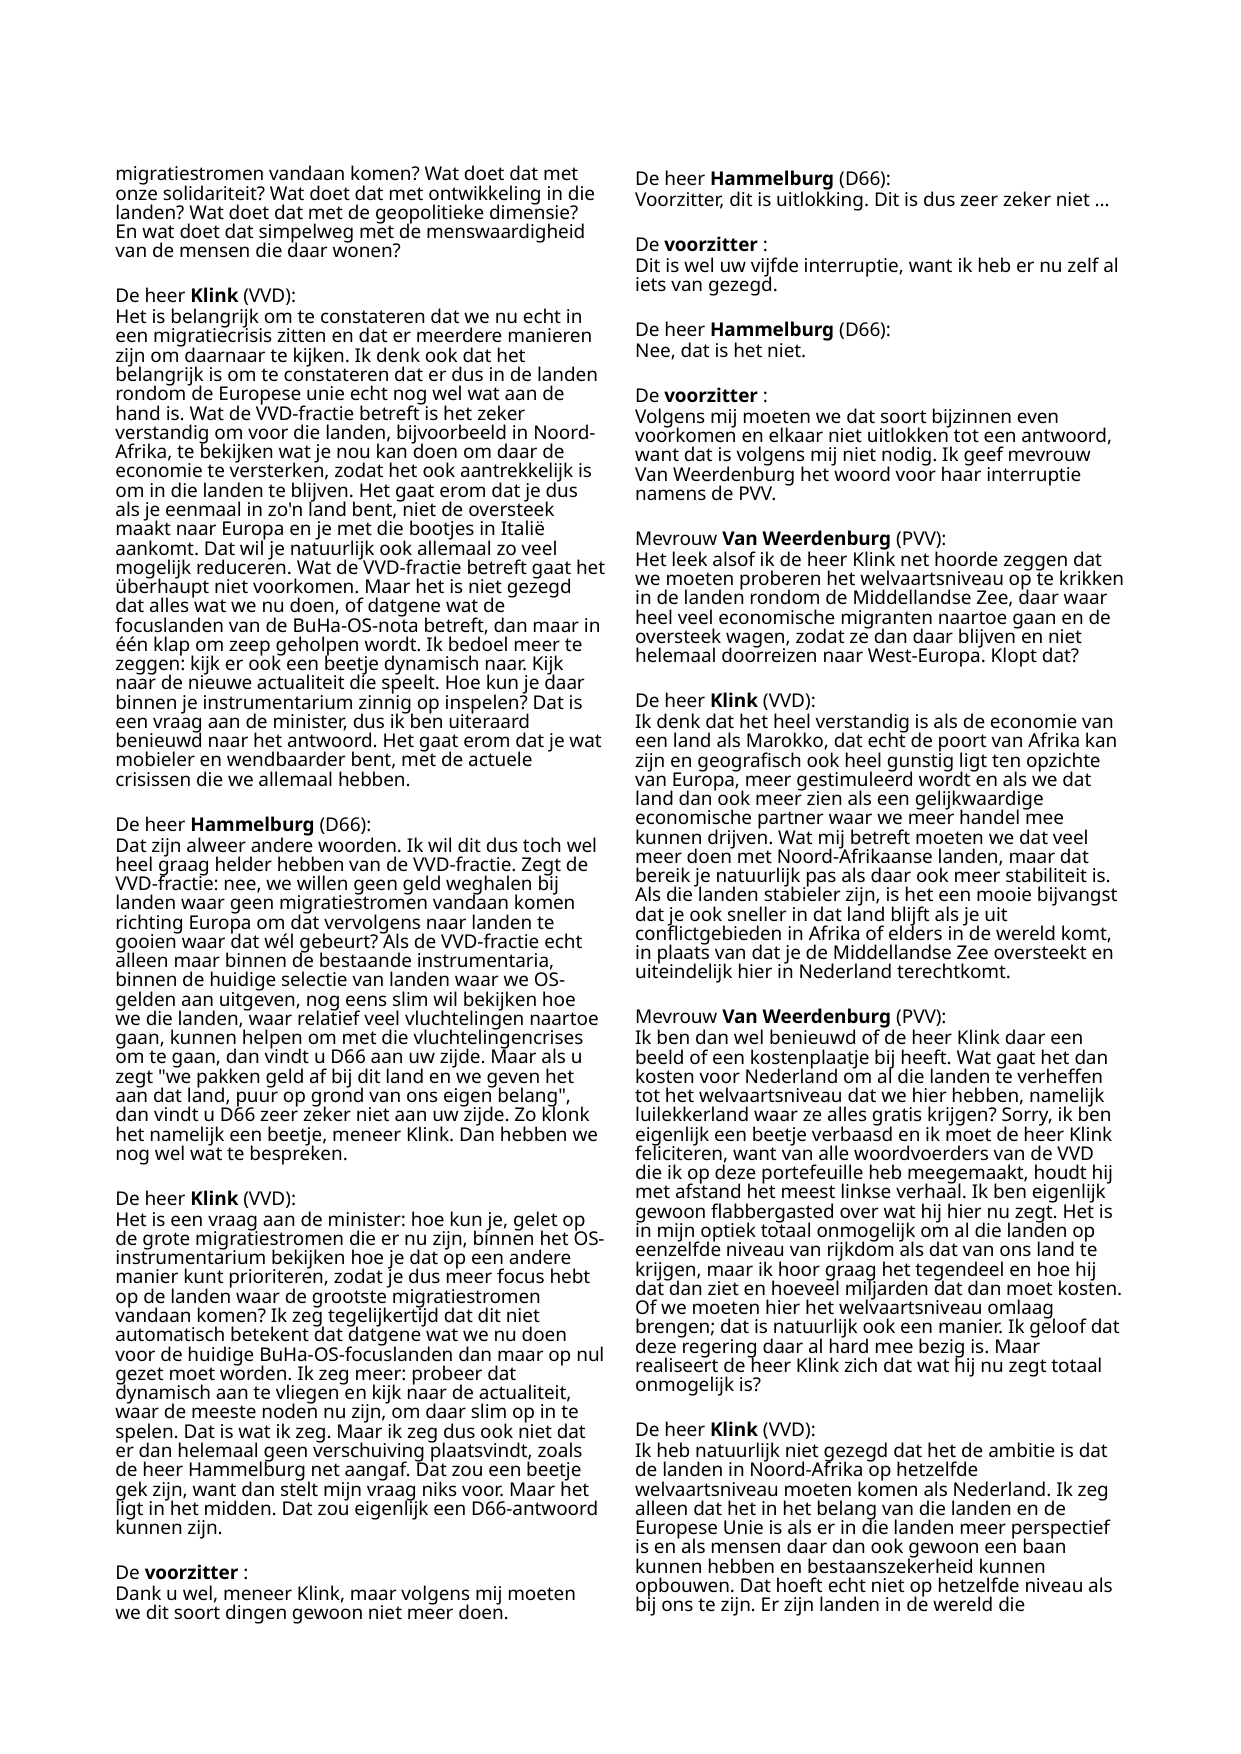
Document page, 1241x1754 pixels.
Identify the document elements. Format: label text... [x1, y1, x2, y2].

text De voorzitter : [115, 1559, 605, 1585]
text Ik heb natuurlijk niet gezegd dat het de ambitie is dat de landen in Noord-Afrika op hetzelfde welvaartsniveau moeten komen als Nederland. Ik zeg alleen dat het in het belang van die landen en de Europese Unie is als er in die landen meer perspectief is en als mensen daar dan ook gewoon een baan kunnen hebben en bestaanszekerheid kunnen opbouwen. Dat hoeft echt niet op hetzelfde niveau als bij ons te zijn. Er zijn landen in de wereld die [635, 1442, 1125, 1616]
text migratiestromen vandaan komen? Wat doet dat met onze solidariteit? Wat doet dat met ontwikkeling in die landen? Wat doet dat met de geopolitieke dimensie? En wat doet dat simpelweg met de menswaardigheid van de mensen die daar wonen? [115, 165, 605, 262]
text Het leek alsof ik de heer Klink net hoorde zeggen dat we moeten proberen het welvaartsniveau op te krikken in de landen rondom de Middellandse Zee, daar waar heel veel economische migranten naartoe gaan en de oversteek wagen, zodat ze dan daar blijven en niet helemaal doorreizen naar West-Europa. Klopt dat? [635, 551, 1125, 666]
text Nee, dat is het niet. [635, 342, 1125, 361]
text De heer Klink (VVD): [635, 1416, 1125, 1442]
text De heer Hammelburg (D66): [635, 316, 1125, 342]
text Volgens mij moeten we dat soort bijzinnen even voorkomen en elkaar niet uitlokken tot een antwoord, want dat is volgens mij niet nodig. Ik geef mevrouw Van Weerdenburg het woord voor haar interruptie namens de PVV. [635, 408, 1125, 504]
text De heer Klink (VVD): [115, 1185, 605, 1211]
text De heer Klink (VVD): [115, 282, 605, 308]
text Het is een vraag aan de minister: hoe kun je, gelet op de grote migratiestromen die er nu zijn, binnen het OS-instrumentarium bekijken hoe je dat op een andere manier kunt prioriteren, zodat je dus meer focus hebt op de landen waar de grootste migratiestromen vandaan komen? Ik zeg tegelijkertijd dat dit niet automatisch betekent dat datgene wat we nu doen voor de huidige BuHa-OS-focuslanden dan maar op nul gezet moet worden. Ik zeg meer: probeer dat dynamisch aan te vliegen en kijk naar de actualiteit, waar de meeste noden nu zijn, om daar slim op in te spelen. Dat is wat ik zeg. Maar ik zeg dus ook niet dat er dan helemaal geen verschuiving plaatsvindt, zoals de heer Hammelburg net aangaf. Dat zou een beetje gek zijn, want dan stelt mijn vraag niks voor. Maar het ligt in het midden. Dat zou eigenlijk een D66-antwoord kunnen zijn. [115, 1211, 605, 1538]
text Het is belangrijk om te constateren dat we nu echt in een migratiecrisis zitten en dat er meerdere manieren zijn om daarnaar te kijken. Ik denk ook dat het belangrijk is om te constateren dat er dus in de landen rondom de Europese unie echt nog wel wat aan de hand is. Wat de VVD-fractie betreft is het zeker verstandig om voor die landen, bijvoorbeeld in Noord-Afrika, te bekijken wat je nou kan doen om daar de economie te versterken, zodat het ook aantrekkelijk is om in die landen te blijven. Het gaat erom dat je dus als je eenmaal in zo'n land bent, niet de oversteek maakt naar Europa en je met die bootjes in Italië aankomt. Dat wil je natuurlijk ook allemaal zo veel mogelijk reduceren. Wat de VVD-fractie betreft gaat het überhaupt niet voorkomen. Maar het is niet gezegd dat alles wat we nu doen, of datgene wat de focuslanden van de BuHa-OS-nota betreft, dan maar in één klap om zeep geholpen wordt. Ik bedoel meer te zeggen: kijk er ook een beetje dynamisch naar. Kijk naar de nieuwe actualiteit die speelt. Hoe kun je daar binnen je instrumentarium zinnig op inspelen? Dat is een vraag aan de minister, dus ik ben uiteraard benieuwd naar het antwoord. Het gaat erom dat je wat mobieler en wendbaarder bent, met de actuele crisissen die we allemaal hebben. [115, 308, 605, 790]
text De voorzitter : [635, 231, 1125, 257]
text Dank u wel, meneer Klink, maar volgens mij moeten we dit soort dingen gewoon niet meer doen. [115, 1585, 605, 1623]
text De heer Klink (VVD): [635, 687, 1125, 713]
text Mevrouw Van Weerdenburg (PVV): [635, 1004, 1125, 1029]
text Mevrouw Van Weerdenburg (PVV): [635, 525, 1125, 551]
text Dit is wel uw vijfde interruptie, want ik heb er nu zelf al iets van gezegd. [635, 257, 1125, 296]
text Dat zijn alweer andere woorden. Ik wil dit dus toch wel heel graag helder hebben van de VVD-fractie. Zegt de VVD-fractie: nee, we willen geen geld weghalen bij landen waar geen migratiestromen vandaan komen richting Europa om dat vervolgens naar landen te gooien waar dat wél gebeurt? Als de VVD-fractie echt alleen maar binnen de bestaande instrumentaria, binnen de huidige selectie van landen waar we OS-gelden aan uitgeven, nog eens slim wil bekijken hoe we die landen, waar relatief veel vluchtelingen naartoe gaan, kunnen helpen om met die vluchtelingencrises om te gaan, dan vindt u D66 aan uw zijde. Maar als u zegt "we pakken geld af bij dit land en we geven het aan dat land, puur op grond van ons eigen belang", dan vindt u D66 zeer zeker niet aan uw zijde. Zo klonk het namelijk een beetje, meneer Klink. Dan hebben we nog wel wat te bespreken. [115, 837, 605, 1164]
text De voorzitter : [635, 382, 1125, 408]
text Voorzitter, dit is uitlokking. Dit is dus zeer zeker niet … [635, 191, 1125, 210]
text De heer Hammelburg (D66): [635, 165, 1125, 191]
text De heer Hammelburg (D66): [115, 811, 605, 837]
text Ik ben dan wel benieuwd of de heer Klink daar een beeld of een kostenplaatje bij heeft. Wat gaat het dan kosten voor Nederland om al die landen te verheffen tot het welvaartsniveau dat we hier hebben, namelijk luilekkerland waar ze alles gratis krijgen? Sorry, ik ben eigenlijk een beetje verbaasd en ik moet de heer Klink feliciteren, want van alle woordvoerders van de VVD die ik op deze portefeuille heb meegemaakt, houdt hij met afstand het meest linkse verhaal. Ik ben eigenlijk gewoon flabbergasted over wat hij hier nu zegt. Het is in mijn optiek totaal onmogelijk om al die landen op eenzelfde niveau van rijkdom als dat van ons land te krijgen, maar ik hoor graag het tegendeel en hoe hij dat dan ziet en hoeveel miljarden dat dan moet kosten. Of we moeten hier het welvaartsniveau omlaag brengen; dat is natuurlijk ook een manier. Ik geloof dat deze regering daar al hard mee bezig is. Maar realiseert de heer Klink zich dat wat hij nu zegt totaal onmogelijk is? [635, 1029, 1125, 1396]
text Ik denk dat het heel verstandig is als de economie van een land als Marokko, dat echt de poort van Afrika kan zijn en geografisch ook heel gunstig ligt ten opzichte van Europa, meer gestimuleerd wordt en als we dat land dan ook meer zien als een gelijkwaardige economische partner waar we meer handel mee kunnen drijven. Wat mij betreft moeten we dat veel meer doen met Noord-Afrikaanse landen, maar dat bereik je natuurlijk pas als daar ook meer stabiliteit is. Als die landen stabieler zijn, is het een mooie bijvangst dat je ook sneller in dat land blijft als je uit conflictgebieden in Afrika of elders in de wereld komt, in plaats van dat je de Middellandse Zee oversteekt en uiteindelijk hier in Nederland terechtkomt. [635, 713, 1125, 983]
